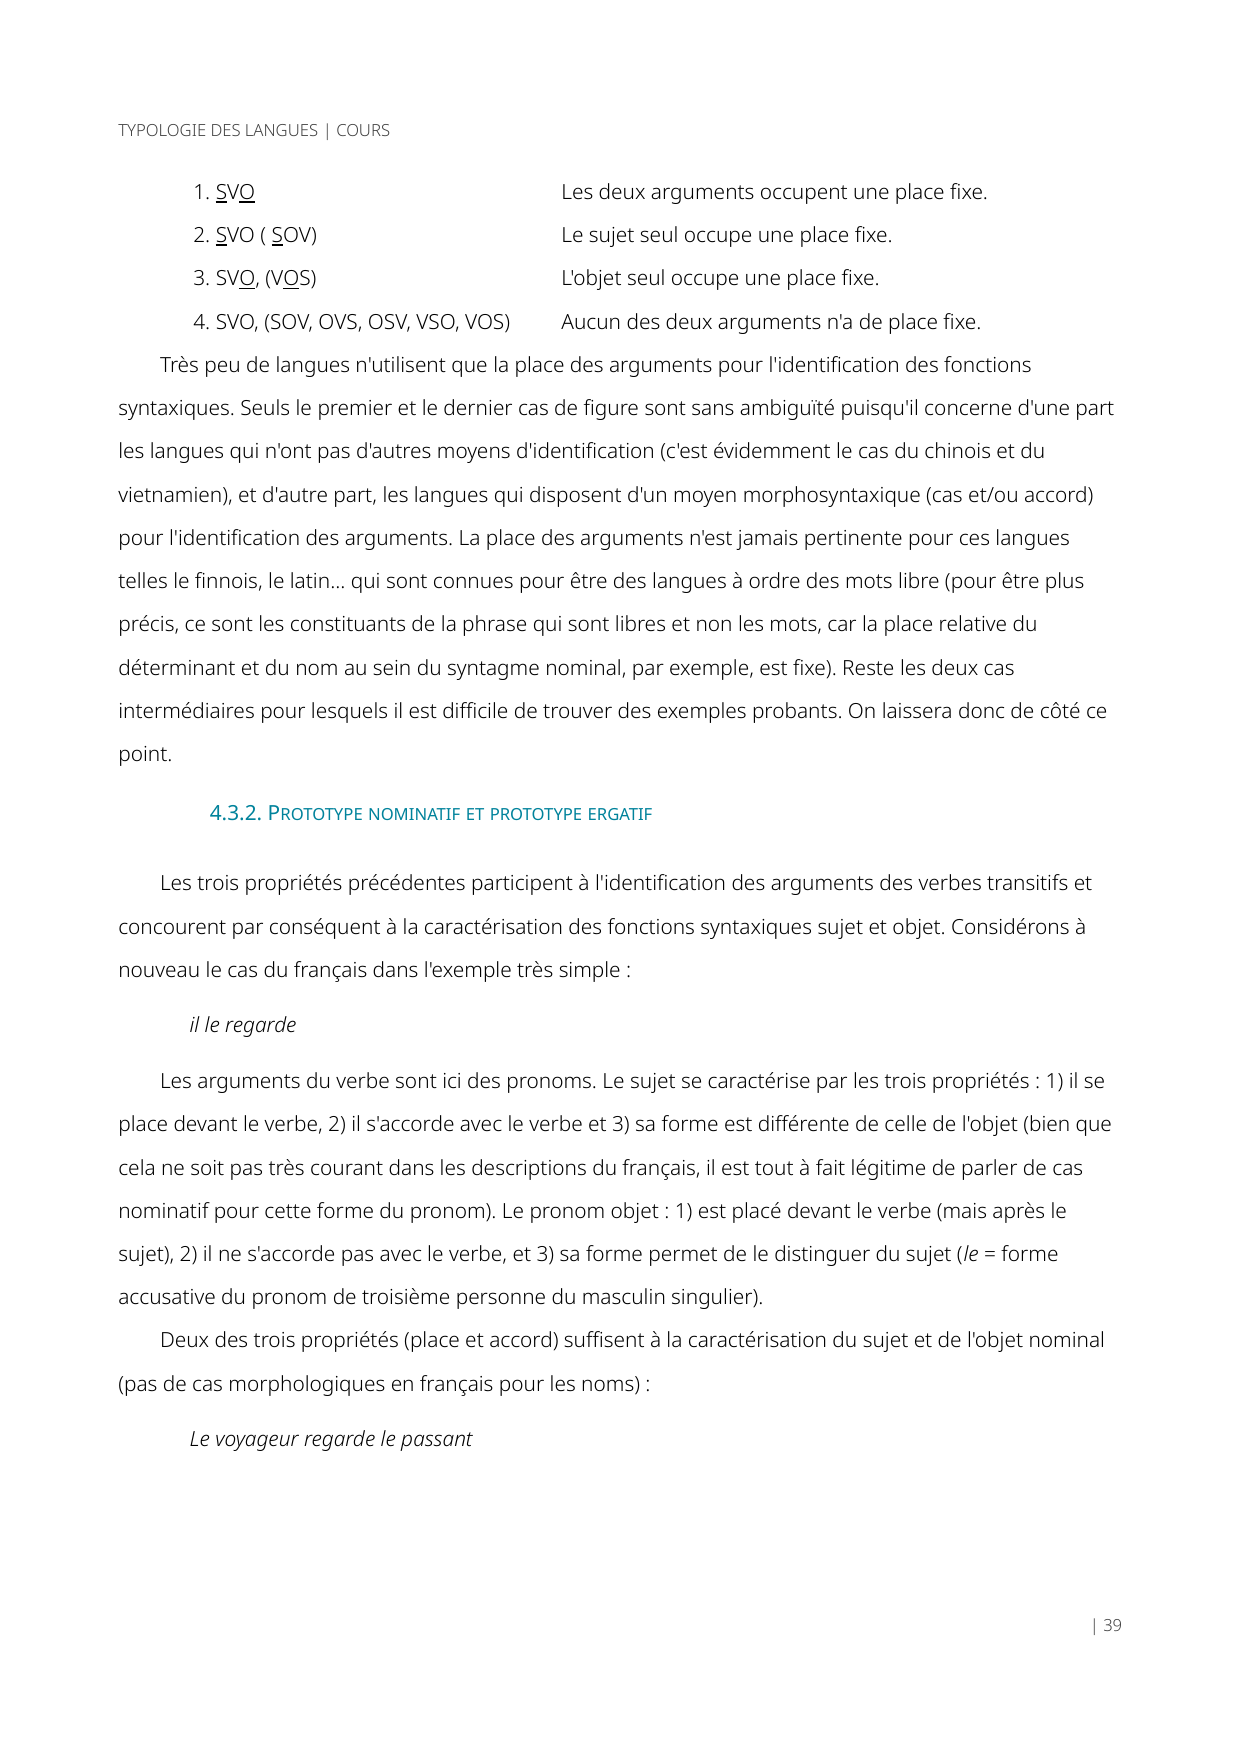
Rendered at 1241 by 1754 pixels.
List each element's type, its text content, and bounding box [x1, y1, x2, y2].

text Le voyageur regarde le passant [148, 1424, 1122, 1453]
text Deux des trois propriétés (place et accord) suffisent à la caractérisation du sujet et de l'objet nominal (pas de cas morphologiques en français pour les noms) : [118, 1326, 1122, 1397]
list SVO, (SOV, OVS, OSV, VSO, VOS) Aucun des deux arguments n'a de place fixe. [142, 307, 1122, 335]
text il le regarde [148, 1011, 1122, 1039]
text Les arguments du verbe sont ici des pronoms. Le sujet se caractérise par les trois propriétés : 1) il se place devant le verbe, 2) il s'accorde avec le verbe et 3) sa forme est différente de celle de l'objet (bien que cela ne soit pas très courant dans les descriptions du français, il est tout à fait légitime de parler de cas nominatif pour cette forme du pronom). Le pronom objet : 1) est placé devant le verbe (mais après le sujet), 2) il ne s'accorde pas avec le verbe, et 3) sa forme permet de le distinguer du sujet (le = forme accusative du pronom de troisième personne du masculin singulier). [118, 1066, 1122, 1311]
list SVO ( SOV) Le sujet seul occupe une place fixe. [142, 220, 1122, 249]
list SVO Les deux arguments occupent une place fixe. [142, 177, 1122, 206]
list SVO, (VOS) L'objet seul occupe une place fixe. [142, 263, 1122, 292]
subtitle Prototype nominatif et prototype ergatif [207, 795, 1078, 829]
text Très peu de langues n'utilisent que la place des arguments pour l'identification des fonctions syntaxiques. Seuls le premier et le dernier cas de figure sont sans ambiguïté puisqu'il concerne d'une part les langues qui n'ont pas d'autres moyens d'identification (c'est évidemment le cas du chinois et du vietnamien), et d'autre part, les langues qui disposent d'un moyen morphosyntaxique (cas et/ou accord) pour l'identification des arguments. La place des arguments n'est jamais pertinente pour ces langues telles le finnois, le latin... qui sont connues pour être des langues à ordre des mots libre (pour être plus précis, ce sont les constituants de la phrase qui sont libres et non les mots, car la place relative du déterminant et du nom au sein du syntagme nominal, par exemple, est fixe). Reste les deux cas intermédiaires pour lesquels il est difficile de trouver des exemples probants. On laissera donc de côté ce point. [118, 350, 1122, 767]
text Les trois propriétés précédentes participent à l'identification des arguments des verbes transitifs et concourent par conséquent à la caractérisation des fonctions syntaxiques sujet et objet. Considérons à nouveau le cas du français dans l'exemple très simple : [118, 868, 1122, 983]
